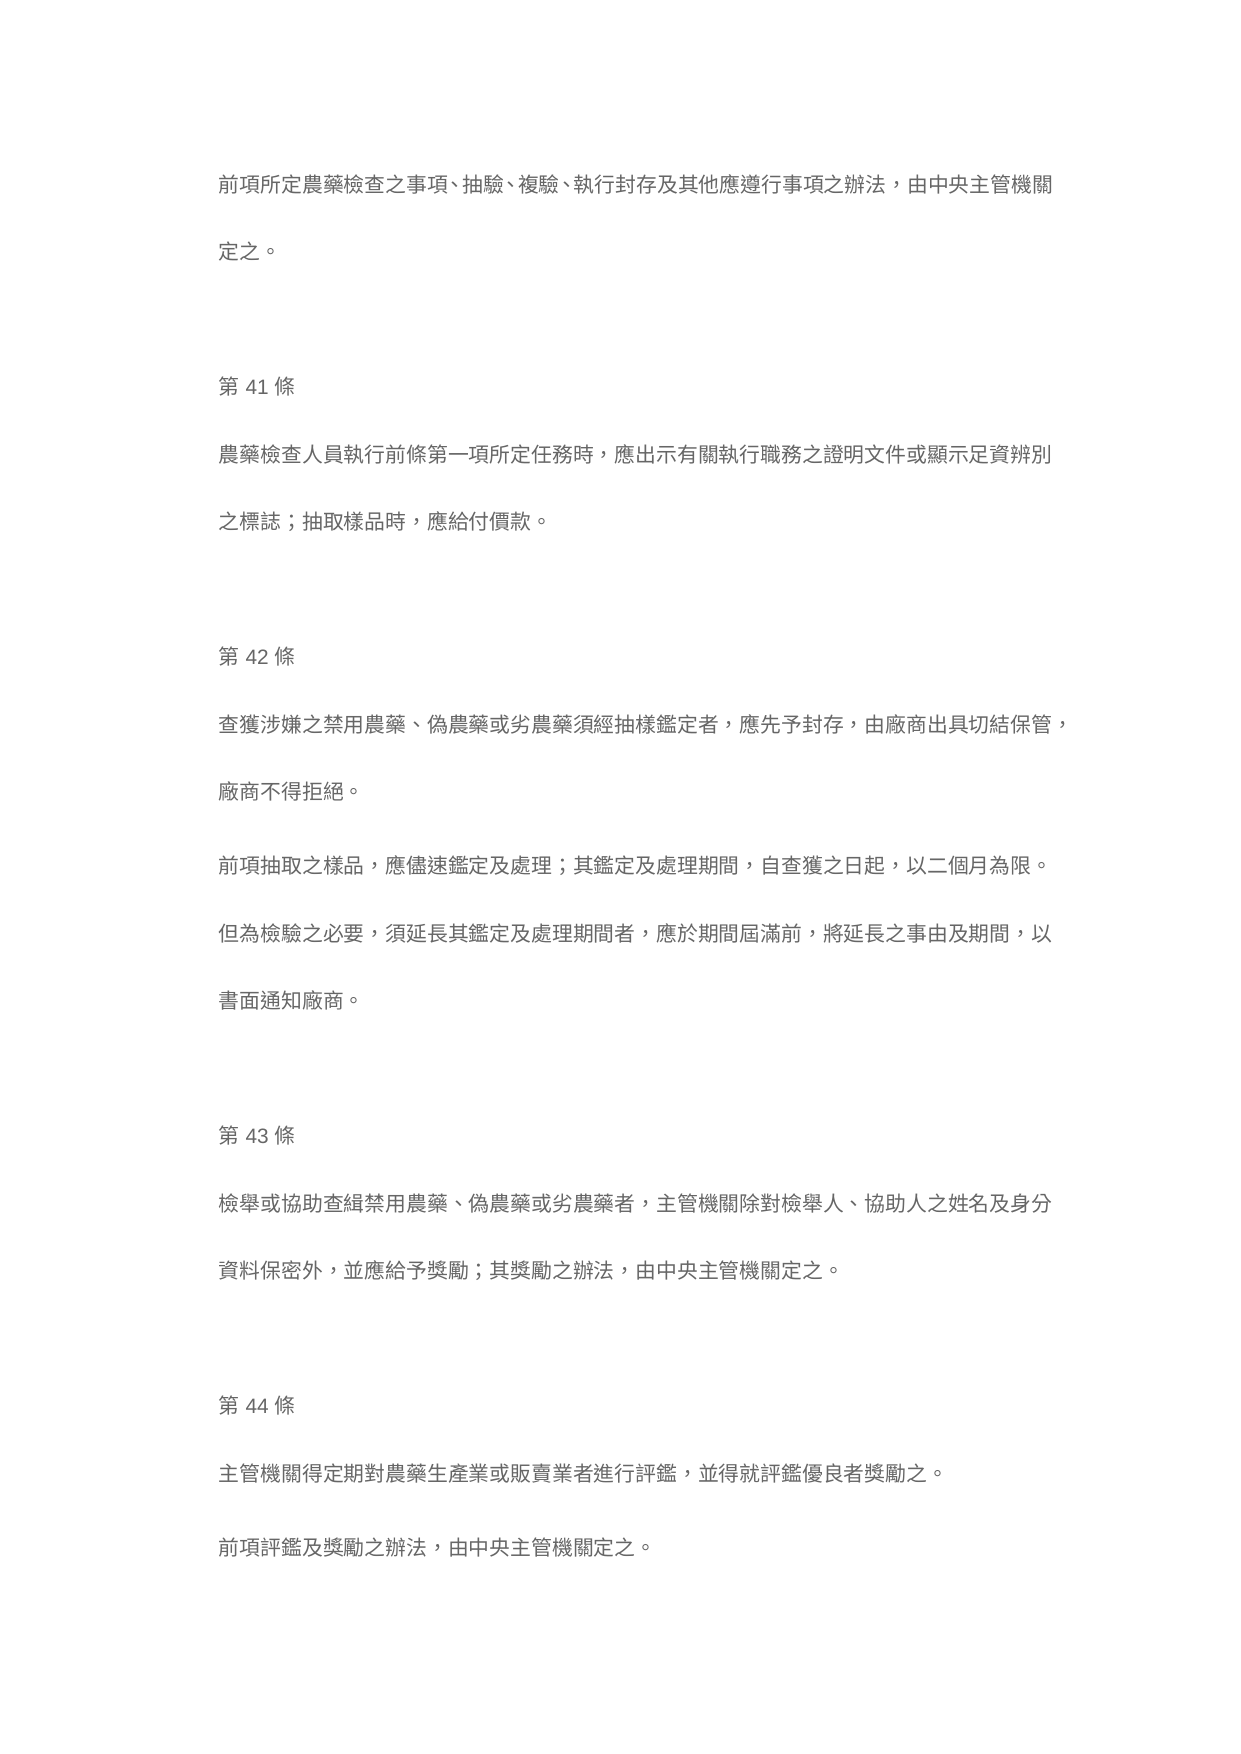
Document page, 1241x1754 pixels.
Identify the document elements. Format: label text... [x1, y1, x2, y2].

text 前項抽取之樣品，應儘速鑑定及處理；其鑑定及處理期間，自查獲之日起，以二個月為限。但為檢驗之必要，須延長其鑑定及處理期間者，應於期間屆滿前，將延長之事由及期間，以書面通知廠商。 第 43 條 檢舉或協助查緝禁用農藥、偽農藥或劣農藥者，主管機關除對檢舉人、協助人之姓名及身分資料保密外，並應給予獎勵；其獎勵之辦法，由中央主管機關定之。 第 44 條 主管機關得定期對農藥生產業或販賣業者進行評鑑，並得就評鑑優良者獎勵之。 [219, 846, 1053, 1491]
text 前項所定農藥檢查之事項、抽驗、複驗、執行封存及其他應遵行事項之辦法，由中央主管機關定之。 第 41 條 農藥檢查人員執行前條第一項所定任務時，應出示有關執行職務之證明文件或顯示足資辨別之標誌；抽取樣品時，應給付價款。 第 42 條 查獲涉嫌之禁用農藥、偽農藥或劣農藥須經抽樣鑑定者，應先予封存，由廠商出具切結保管，廠商不得拒絕。 [219, 164, 1053, 809]
text 前項評鑑及獎勵之辦法，由中央主管機關定之。 [219, 1528, 1053, 1565]
